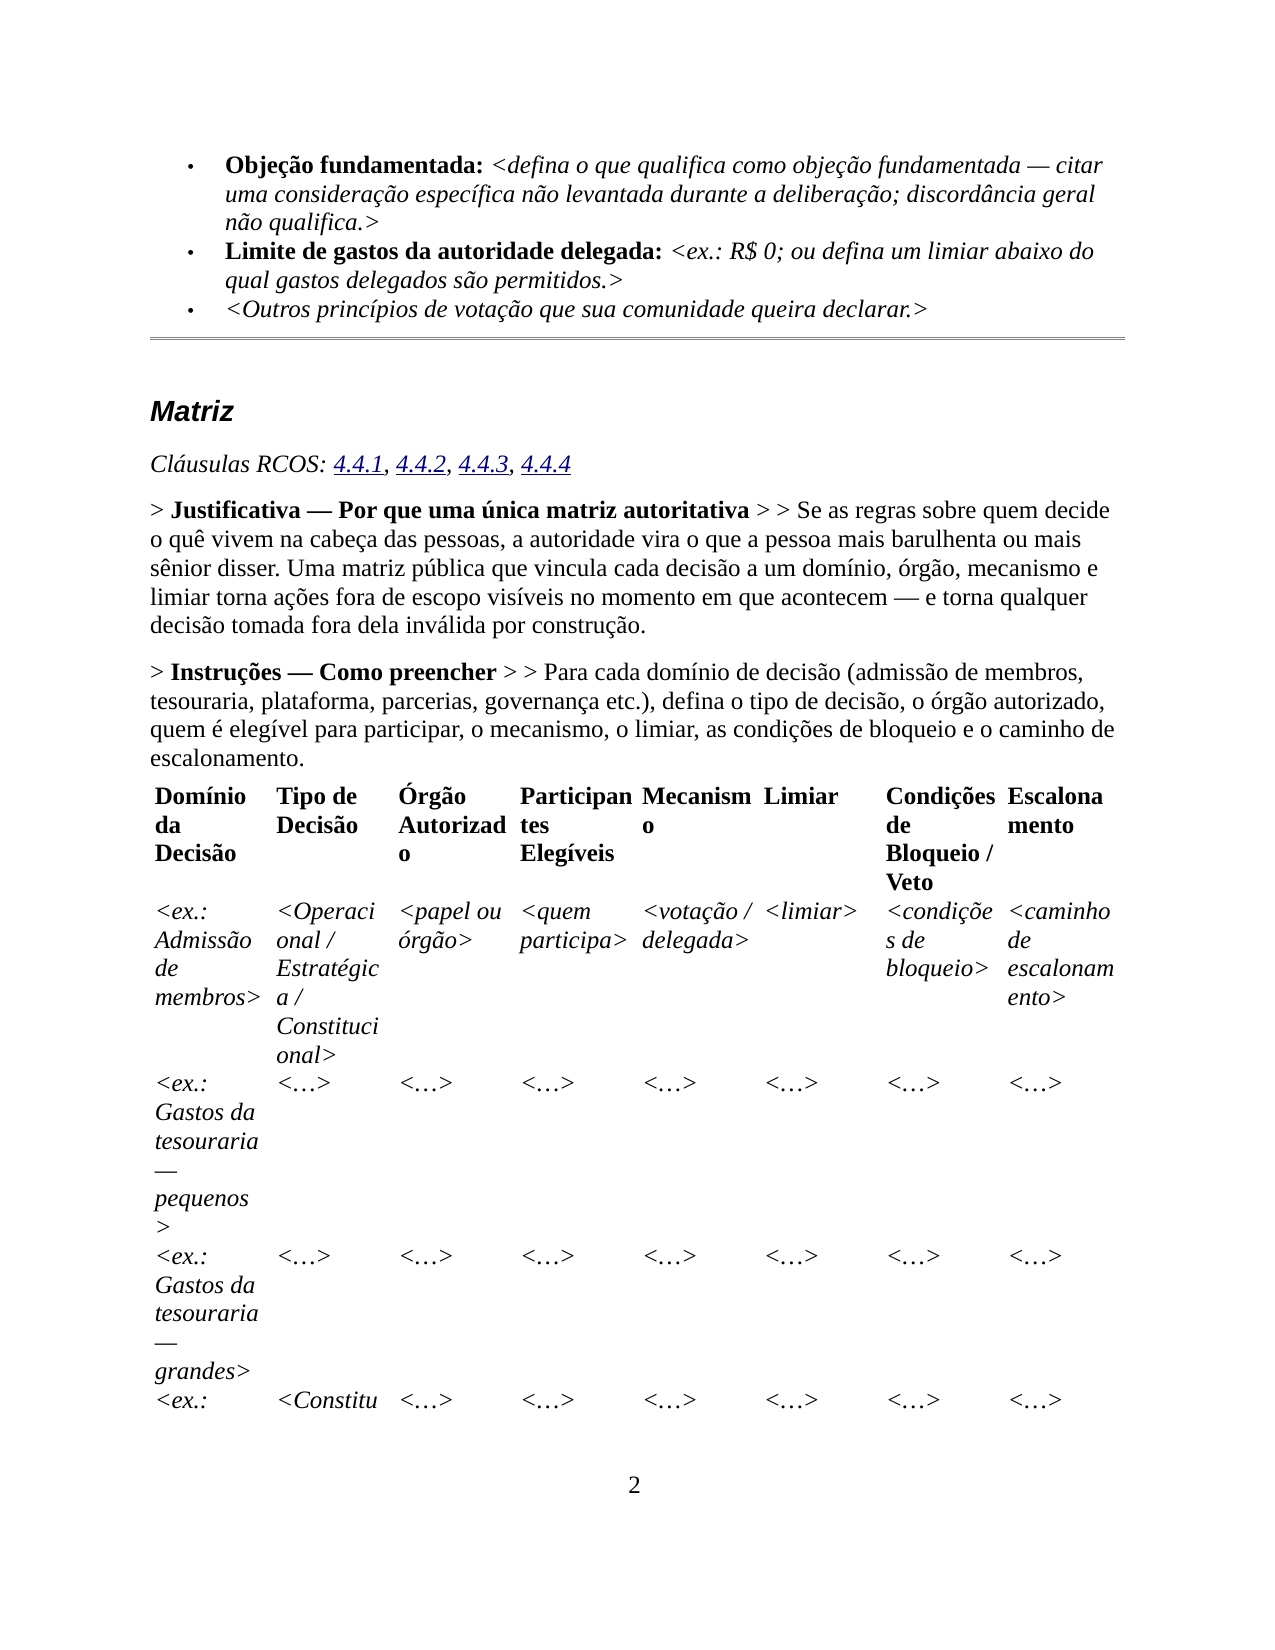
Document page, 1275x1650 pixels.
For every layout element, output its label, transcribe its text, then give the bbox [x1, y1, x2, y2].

table_header Órgão Autorizado [394, 781, 516, 896]
table_cell <…> [881, 1241, 1003, 1385]
table_cell <papel ou órgão> [394, 896, 516, 1068]
table_cell <…> [638, 1069, 759, 1241]
table_cell <votação / delegada> [638, 896, 759, 1068]
table_cell <…> [759, 1385, 881, 1413]
table_cell <limiar> [759, 896, 881, 1068]
table_cell <ex.: Gastos da tesouraria — grandes> [150, 1241, 272, 1385]
table_cell <…> [272, 1069, 394, 1241]
list Objeção fundamentada: <defina o que qualifica como objeção fundamentada — citar uma consideração específica não levantada durante a deliberação; discordância geral não qualifica.> [187, 150, 1125, 236]
table_cell <…> [516, 1241, 637, 1385]
text > Justificativa — Por que uma única matriz autoritativa > > Se as regras sobre quem decide o quê vivem na cabeça das pessoas, a autoridade vira o que a pessoa mais barulhenta ou mais sênior disser. Uma matriz pública que vincula cada decisão a um domínio, órgão, mecanismo e limiar torna ações fora de escopo visíveis no momento em que acontecem — e torna qualquer decisão tomada fora dela inválida por construção. [150, 495, 1125, 639]
subtitle Matriz [150, 394, 1125, 427]
text Cláusulas RCOS: 4.4.1, 4.4.2, 4.4.3, 4.4.4 [150, 449, 1125, 477]
table_cell <…> [516, 1385, 637, 1413]
table_cell <…> [272, 1241, 394, 1385]
table_header Tipo de Decisão [272, 781, 394, 896]
table_cell <…> [881, 1385, 1003, 1413]
table_cell <…> [638, 1241, 759, 1385]
table_cell <…> [759, 1069, 881, 1241]
list Limite de gastos da autoridade delegada: <ex.: R$ 0; ou defina um limiar abaixo do qual gastos delegados são permitidos.> [187, 236, 1125, 294]
table_header Domínio da Decisão [150, 781, 272, 896]
table_cell <caminho de escalonamento> [1003, 896, 1125, 1068]
table_cell <…> [1003, 1069, 1125, 1241]
table_cell <…> [759, 1241, 881, 1385]
table_cell <…> [881, 1069, 1003, 1241]
text > Instruções — Como preencher > > Para cada domínio de decisão (admissão de membros, tesouraria, plataforma, parcerias, governança etc.), defina o tipo de decisão, o órgão autorizado, quem é elegível para participar, o mecanismo, o limiar, as condições de bloqueio e o caminho de escalonamento. [150, 657, 1125, 772]
table_cell <…> [394, 1069, 516, 1241]
table_cell <…> [638, 1385, 759, 1413]
table_header Participantes Elegíveis [516, 781, 637, 896]
table_cell <quem participa> [516, 896, 637, 1068]
table_header Escalonamento [1003, 781, 1125, 896]
table_header Limiar [759, 781, 881, 896]
table_cell <…> [516, 1069, 637, 1241]
table_cell <…> [394, 1241, 516, 1385]
table_header Mecanismo [638, 781, 759, 896]
table_cell <…> [1003, 1241, 1125, 1385]
table_header Condições de Bloqueio / Veto [881, 781, 1003, 896]
table_cell <condições de bloqueio> [881, 896, 1003, 1068]
table_cell <ex.: Admissão de membros> [150, 896, 272, 1068]
list <Outros princípios de votação que sua comunidade queira declarar.> [187, 294, 1125, 322]
table_cell <ex.: [150, 1385, 272, 1413]
table_cell <…> [1003, 1385, 1125, 1413]
table_cell <Constitu [272, 1385, 394, 1413]
table_cell <Operacional / Estratégica / Constitucional> [272, 896, 394, 1068]
table_cell <ex.: Gastos da tesouraria — pequenos> [150, 1069, 272, 1241]
table_cell <…> [394, 1385, 516, 1413]
